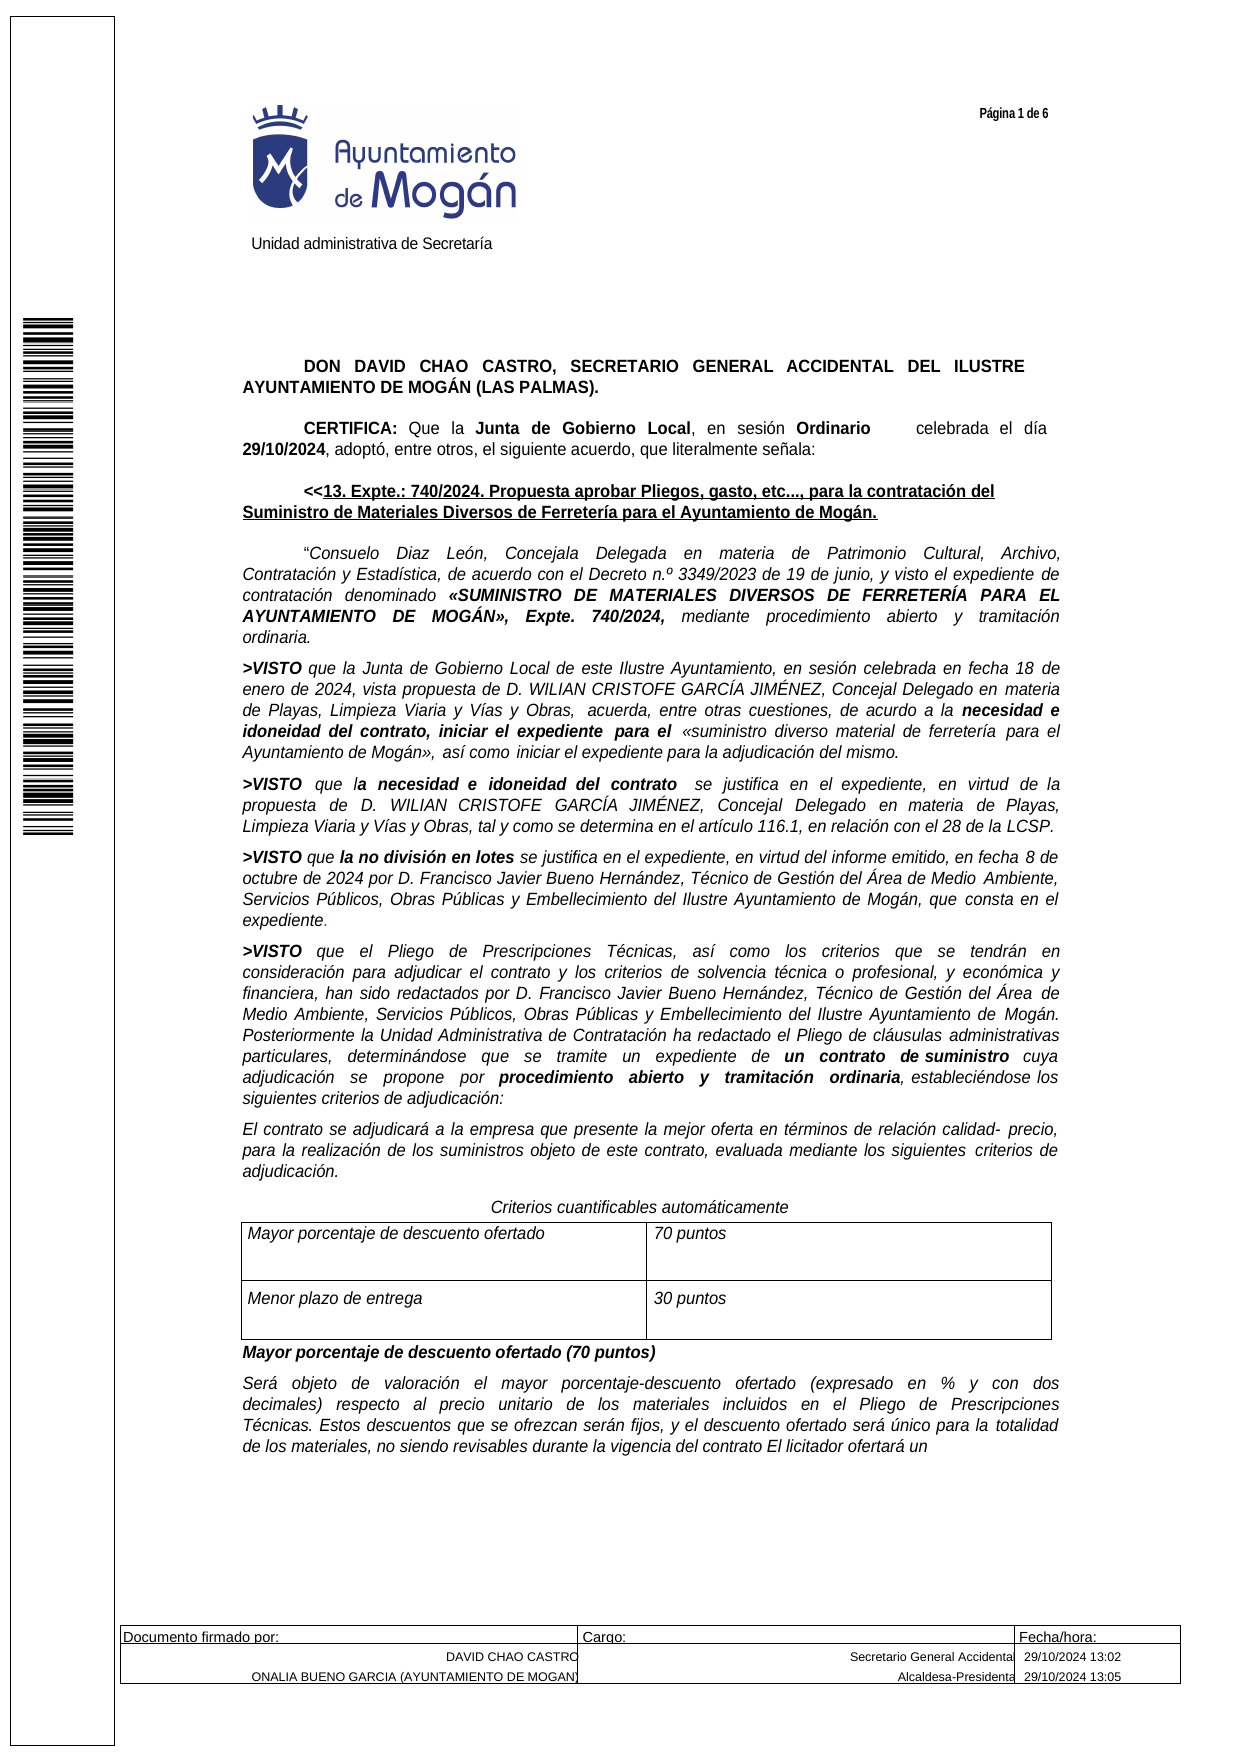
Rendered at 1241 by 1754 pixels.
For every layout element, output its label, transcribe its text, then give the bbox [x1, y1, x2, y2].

text DON DAVID CHAO CASTRO, SECRETARIO GENERAL ACCIDENTAL DEL ILUSTRE AYUNTAMIENTO DE MOGÁN (LAS PALMAS). [242, 355, 1062, 397]
table_header Cargo: [578, 1626, 1014, 1643]
picture [21, 316, 75, 838]
table_cell Menor plazo de entrega [242, 1281, 646, 1339]
text “Consuelo Diaz León, Concejala Delegada en materia de Patrimonio Cultural, Archivo, Contratación y Estadística, de acuerdo con el Decreto n.º 3349/2023 de 19 de junio, y visto el expediente de contratación denominado «SUMINISTRO DE MATERIALES DIVERSOS DE FERRETERÍA PARA EL AYUNTAMIENTO DE MOGÁN», Expte. 740/2024, mediante procedimiento abierto y tramitación ordinaria. [242, 543, 1061, 648]
text Página 1 de 6 [979, 106, 1188, 122]
text CERTIFICA: Que la Junta de Gobierno Local, en sesión Ordinario celebrada el día 29/10/2024, adoptó, entre otros, el siguiente acuerdo, que literalmente señala: [242, 418, 1062, 460]
text Criterios cuantificables automáticamente [491, 1182, 1188, 1221]
text Será objeto de valoración el mayor porcentaje-descuento ofertado (expresado en % y con dos decimales) respecto al precio unitario de los materiales incluidos en el Pliego de Prescripciones Técnicas. Estos descuentos que se ofrezcan serán fijos, y el descuento ofertado será único para la totalidad de los materiales, no siendo revisables durante la vigencia del contrato El licitador ofertará un [242, 1373, 1060, 1457]
table_cell 29/10/2024 13:02 29/10/2024 13:05 [1015, 1644, 1180, 1683]
table_cell Secretario General Accidental Alcaldesa-Presidenta [578, 1644, 1014, 1683]
table_header Documento firmado por: [121, 1626, 577, 1643]
text >VISTO que la Junta de Gobierno Local de este Ilustre Ayuntamiento, en sesión celebrada en fecha 18 de enero de 2024, vista propuesta de D. WILIAN CRISTOFE GARCÍA JIMÉNEZ, Concejal Delegado en materia de Playas, Limpieza Viaria y Vías y Obras, acuerda, entre otras cuestiones, de acurdo a la necesidad e idoneidad del contrato, iniciar el expediente para el «suministro diverso material de ferretería para el Ayuntamiento de Mogán», así como iniciar el expediente para la adjudicación del mismo. [242, 658, 1062, 763]
table_header Mayor porcentaje de descuento ofertado [242, 1223, 646, 1280]
text <<13. Expte.: 740/2024. Propuesta aprobar Pliegos, gasto, etc..., para la contratación del Suministro de Materiales Diversos de Ferretería para el Ayuntamiento de Mogán. [242, 480, 1062, 522]
text El contrato se adjudicará a la empresa que presente la mejor oferta en términos de relación calidad- precio, para la realización de los suministros objeto de este contrato, evaluada mediante los siguientes criterios de adjudicación. [242, 1119, 1060, 1182]
picture [252, 105, 516, 224]
text >VISTO que el Pliego de Prescripciones Técnicas, así como los criterios que se tendrán en consideración para adjudicar el contrato y los criterios de solvencia técnica o profesional, y económica y financiera, han sido redactados por D. Francisco Javier Bueno Hernández, Técnico de Gestión del Área de Medio Ambiente, Servicios Públicos, Obras Públicas y Embellecimiento del Ilustre Ayuntamiento de Mogán. Posteriormente la Unidad Administrativa de Contratación ha redactado el Pliego de cláusulas administrativas particulares, determinándose que se tramite un expediente de un contrato de suministro cuya adjudicación se propone por procedimiento abierto y tramitación ordinaria, estableciéndose los siguientes criterios de adjudicación: [242, 941, 1061, 1109]
text >VISTO que la no división en lotes se justifica en el expediente, en virtud del informe emitido, en fecha 8 de octubre de 2024 por D. Francisco Javier Bueno Hernández, Técnico de Gestión del Área de Medio Ambiente, Servicios Públicos, Obras Públicas y Embellecimiento del Ilustre Ayuntamiento de Mogán, que consta en el expediente. [242, 846, 1060, 931]
table_cell DAVID CHAO CASTRO ONALIA BUENO GARCIA (AYUNTAMIENTO DE MOGAN) [121, 1644, 577, 1683]
table_cell 30 puntos [647, 1281, 1051, 1339]
table_header Fecha/hora: [1015, 1626, 1180, 1643]
text Mayor porcentaje de descuento ofertado (70 puntos) [242, 1342, 1188, 1363]
text >VISTO que la necesidad e idoneidad del contrato se justifica en el expediente, en virtud de la propuesta de D. WILIAN CRISTOFE GARCÍA JIMÉNEZ, Concejal Delegado en materia de Playas, Limpieza Viaria y Vías y Obras, tal y como se determina en el artículo 116.1, en relación con el 28 de la LCSP. [242, 773, 1060, 836]
table_header 70 puntos [647, 1223, 1051, 1280]
text Unidad administrativa de Secretaría [251, 234, 1188, 253]
